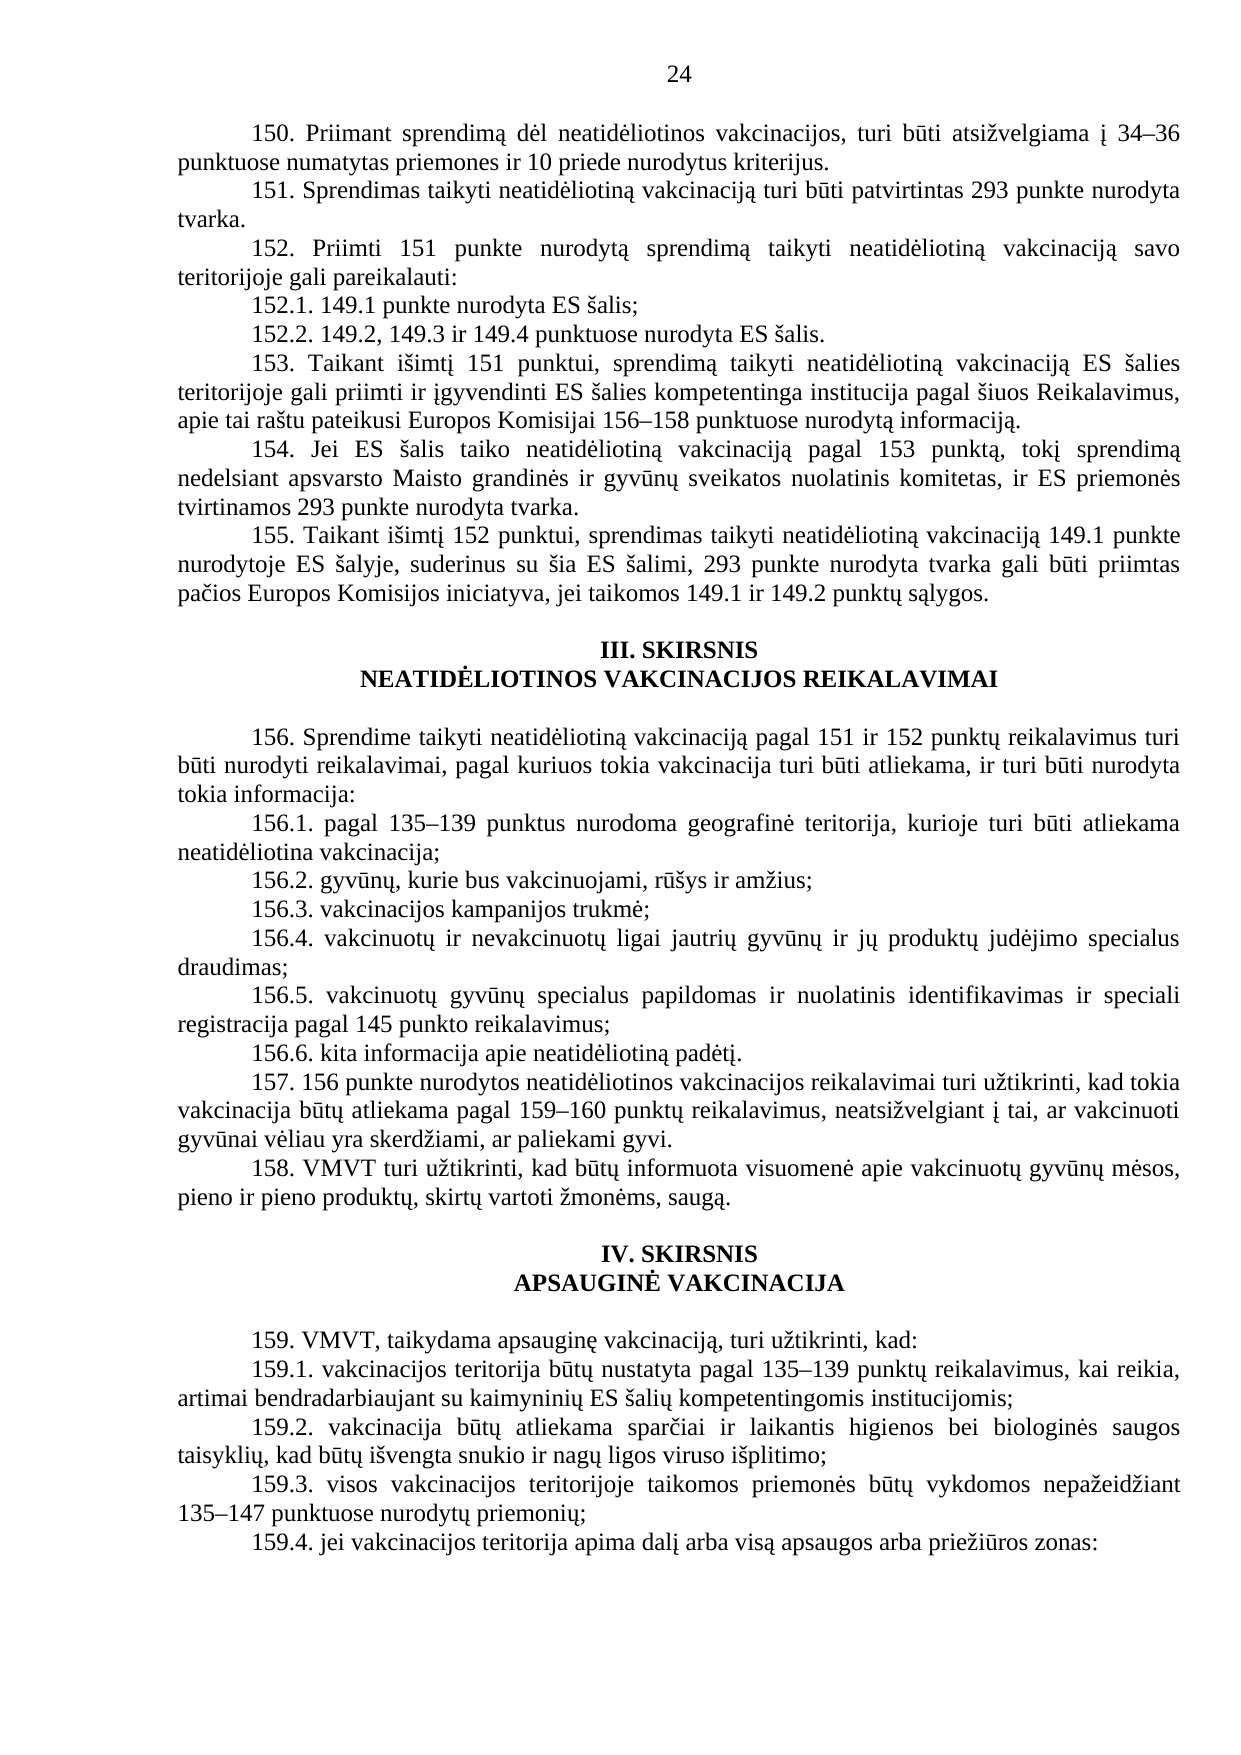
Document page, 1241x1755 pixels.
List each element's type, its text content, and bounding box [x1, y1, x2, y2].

text 156.3. vakcinacijos kampanijos trukmė; [177, 894, 1181, 923]
text 156.4. vakcinuotų ir nevakcinuotų ligai jautrių gyvūnų ir jų produktų judėjimo specialus draudimas; [177, 923, 1181, 981]
text 157. 156 punkte nurodytos neatidėliotinos vakcinacijos reikalavimai turi užtikrinti, kad tokia vakcinacija būtų atliekama pagal 159–160 punktų reikalavimus, neatsižvelgiant į tai, ar vakcinuoti gyvūnai vėliau yra skerdžiami, ar paliekami gyvi. [177, 1067, 1181, 1153]
text 154. Jei ES šalis taiko neatidėliotiną vakcinaciją pagal 153 punktą, tokį sprendimą nedelsiant apsvarsto Maisto grandinės ir gyvūnų sveikatos nuolatinis komitetas, ir ES priemonės tvirtinamos 293 punkte nurodyta tvarka. [177, 434, 1181, 521]
text 159.2. vakcinacija būtų atliekama sparčiai ir laikantis higienos bei biologinės saugos taisyklių, kad būtų išvengta snukio ir nagų ligos viruso išplitimo; [177, 1412, 1181, 1469]
text 158. VMVT turi užtikrinti, kad būtų informuota visuomenė apie vakcinuotų gyvūnų mėsos, pieno ir pieno produktų, skirtų vartoti žmonėms, saugą. [177, 1153, 1181, 1211]
text III. SKIRSNIS [177, 636, 1181, 664]
text 156.6. kita informacija apie neatidėliotiną padėtį. [177, 1038, 1181, 1067]
text 152.1. 149.1 punkte nurodyta ES šalis; [177, 291, 1181, 319]
text 159.3. visos vakcinacijos teritorijoje taikomos priemonės būtų vykdomos nepažeidžiant 135–147 punktuose nurodytų priemonių; [177, 1469, 1181, 1527]
text IV. SKIRSNIS [177, 1239, 1181, 1268]
text 152. Priimti 151 punkte nurodytą sprendimą taikyti neatidėliotiną vakcinaciją savo teritorijoje gali pareikalauti: [177, 233, 1181, 291]
text 159.4. jei vakcinacijos teritorija apima dalį arba visą apsaugos arba priežiūros zonas: [177, 1527, 1181, 1556]
text APSAUGINĖ VAKCINACIJA [177, 1268, 1181, 1297]
text 159.1. vakcinacijos teritorija būtų nustatyta pagal 135–139 punktų reikalavimus, kai reikia, artimai bendradarbiaujant su kaimyninių ES šalių kompetentingomis institucijomis; [177, 1354, 1181, 1412]
text NEATIDĖLIOTINOS VAKCINACIJOS REIKALAVIMAI [177, 664, 1181, 693]
text 156.5. vakcinuotų gyvūnų specialus papildomas ir nuolatinis identifikavimas ir speciali registracija pagal 145 punkto reikalavimus; [177, 981, 1181, 1038]
text 152.2. 149.2, 149.3 ir 149.4 punktuose nurodyta ES šalis. [177, 319, 1181, 348]
text 155. Taikant išimtį 152 punktui, sprendimas taikyti neatidėliotiną vakcinaciją 149.1 punkte nurodytoje ES šalyje, suderinus su šia ES šalimi, 293 punkte nurodyta tvarka gali būti priimtas pačios Europos Komisijos iniciatyva, jei taikomos 149.1 ir 149.2 punktų sąlygos. [177, 521, 1181, 607]
text 156. Sprendime taikyti neatidėliotiną vakcinaciją pagal 151 ir 152 punktų reikalavimus turi būti nurodyti reikalavimai, pagal kuriuos tokia vakcinacija turi būti atliekama, ir turi būti nurodyta tokia informacija: [177, 722, 1181, 808]
text 156.1. pagal 135–139 punktus nurodoma geografinė teritorija, kurioje turi būti atliekama neatidėliotina vakcinacija; [177, 808, 1181, 866]
text 159. VMVT, taikydama apsauginę vakcinaciją, turi užtikrinti, kad: [177, 1326, 1181, 1354]
text 150. Priimant sprendimą dėl neatidėliotinos vakcinacijos, turi būti atsižvelgiama į 34–36 punktuose numatytas priemones ir 10 priede nurodytus kriterijus. [177, 118, 1181, 176]
text 151. Sprendimas taikyti neatidėliotiną vakcinaciją turi būti patvirtintas 293 punkte nurodyta tvarka. [177, 176, 1181, 233]
text 156.2. gyvūnų, kurie bus vakcinuojami, rūšys ir amžius; [177, 866, 1181, 894]
text 153. Taikant išimtį 151 punktui, sprendimą taikyti neatidėliotiną vakcinaciją ES šalies teritorijoje gali priimti ir įgyvendinti ES šalies kompetentinga institucija pagal šiuos Reikalavimus, apie tai raštu pateikusi Europos Komisijai 156–158 punktuose nurodytą informaciją. [177, 348, 1181, 434]
